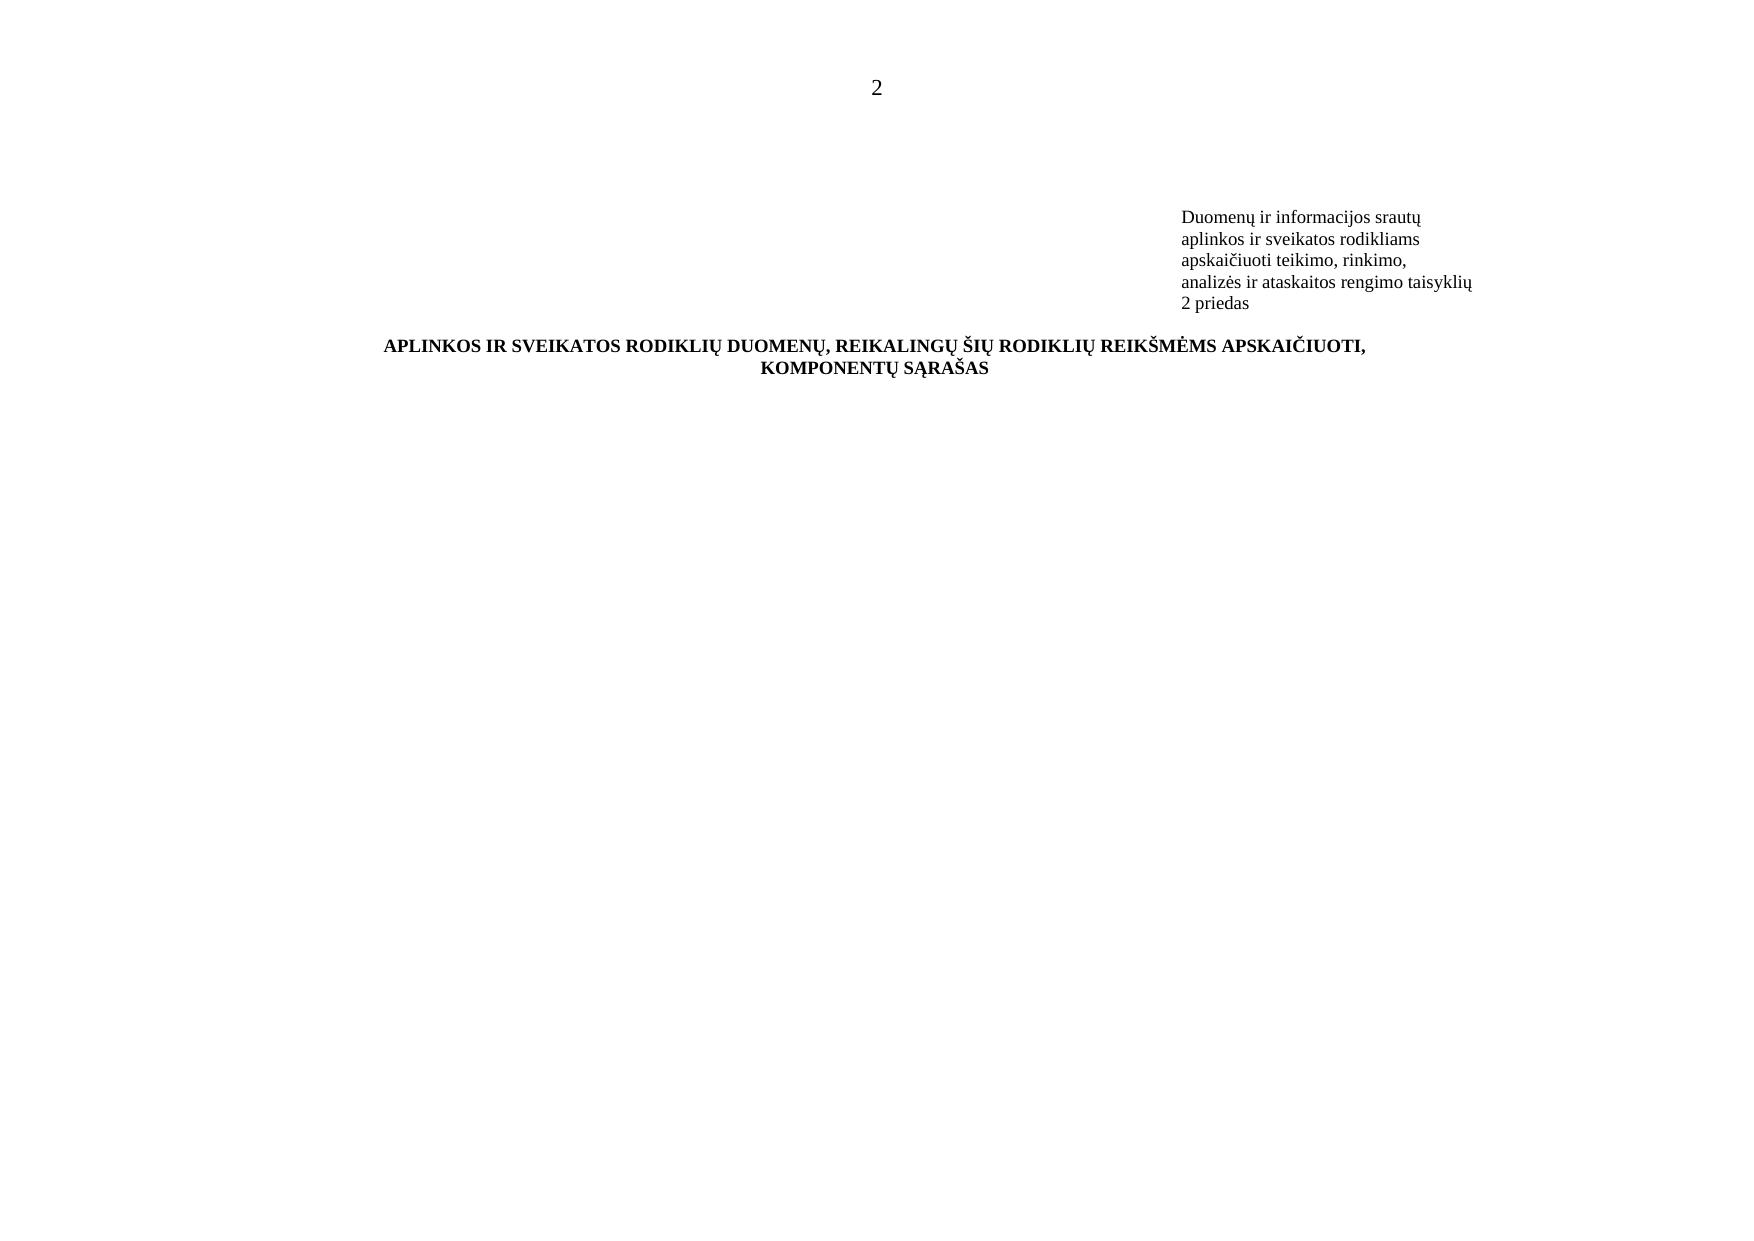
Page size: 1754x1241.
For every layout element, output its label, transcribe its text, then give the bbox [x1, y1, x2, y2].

text KOMPONENTŲ SĄRAŠAS [118, 357, 1636, 378]
text aplinkos ir sveikatos rodikliams [118, 227, 1636, 249]
text apskaičiuoti teikimo, rinkimo, [118, 249, 1636, 271]
text Duomenų ir informacijos srautų [118, 206, 1636, 227]
text 2 priedas [118, 292, 1636, 314]
text APLINKOS IR SVEIKATOS RODIKLIŲ DUOMENŲ, REIKALINGŲ ŠIŲ RODIKLIŲ REIKŠMĖMS APSKAIČIUOTI, [118, 335, 1636, 357]
text analizės ir ataskaitos rengimo taisyklių [118, 271, 1636, 292]
